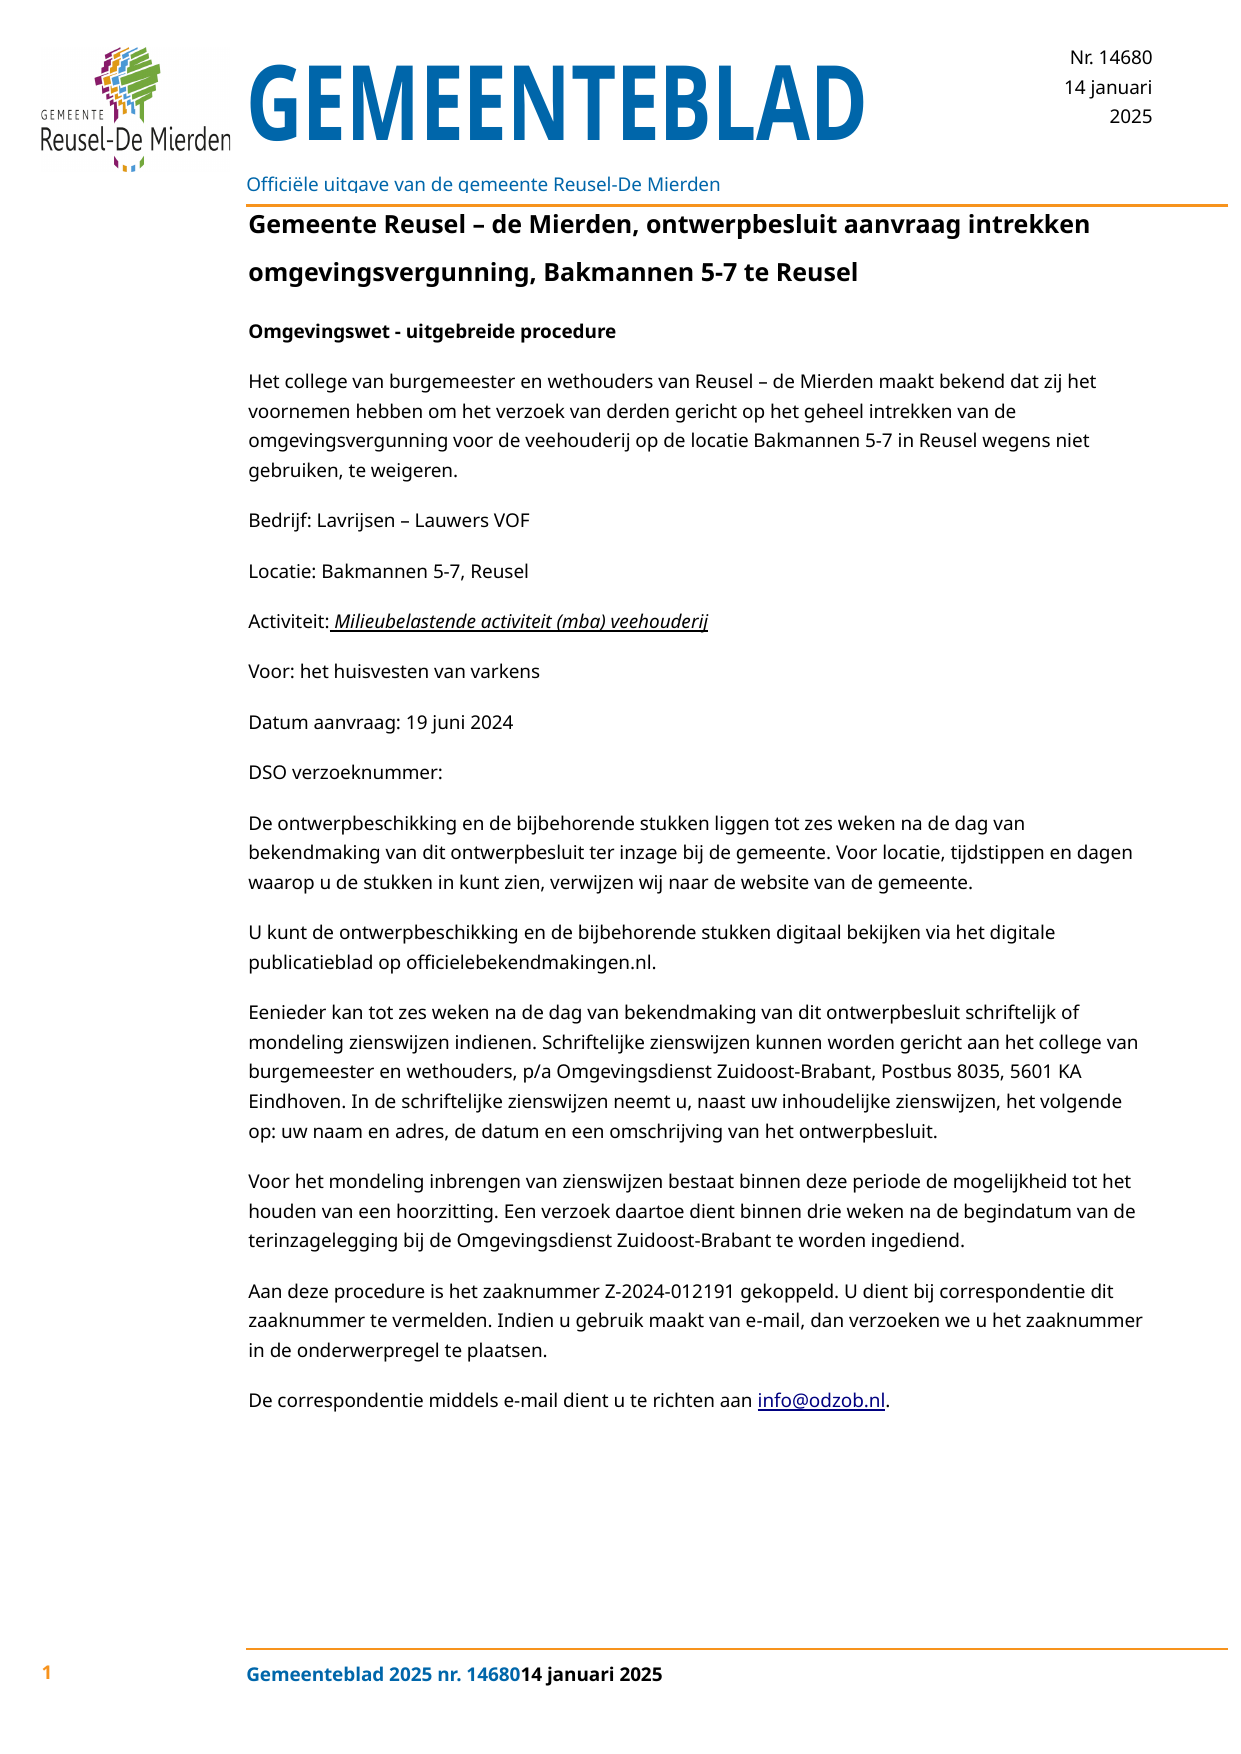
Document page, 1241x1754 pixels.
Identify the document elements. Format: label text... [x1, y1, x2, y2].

text Voor: het huisvesten van varkens [248, 659, 1152, 684]
text Aan deze procedure is het zaaknummer Z-2024-012191 gekoppeld. U dient bij correspondentie dit zaaknummer te vermelden. Indien u gebruik maakt van e-mail, dan verzoeken we u het zaaknummer in de onderwerpregel te plaatsen. [248, 1278, 1152, 1363]
text Gemeente Reusel – de Mierden, ontwerpbesluit aanvraag intrekken omgevingsvergunning, Bakmannen 5-7 te Reusel [248, 207, 1152, 288]
text Voor het mondeling inbrengen van zienswijzen bestaat binnen deze periode de mogelijkheid tot het houden van een hoorzitting. Een verzoek daartoe dient binnen drie weken na de begindatum van de terinzagelegging bij de Omgevingsdienst Zuidoost-Brabant te worden ingediend. [248, 1168, 1152, 1253]
text De ontwerpbeschikking en de bijbehorende stukken liggen tot zes weken na de dag van bekendmaking van dit ontwerpbesluit ter inzage bij de gemeente. Voor locatie, tijdstippen en dagen waarop u de stukken in kunt zien, verwijzen wij naar de website van de gemeente. [248, 810, 1152, 895]
text Activiteit: Milieubelastende activiteit (mba) veehouderij [248, 608, 1152, 634]
text Datum aanvraag: 19 juni 2024 [248, 709, 1152, 735]
picture [41, 47, 231, 172]
text Omgevingswet - uitgebreide procedure [248, 318, 1152, 344]
text U kunt de ontwerpbeschikking en de bijbehorende stukken digitaal bekijken via het digitale publicatieblad op officielebekendmakingen.nl. [248, 919, 1152, 975]
text Locatie: Bakmannen 5-7, Reusel [248, 558, 1152, 584]
text De correspondentie middels e-mail dient u te richten aan info@odzob.nl. [248, 1387, 1152, 1413]
text Het college van burgemeester en wethouders van Reusel – de Mierden maakt bekend dat zij het voornemen hebben om het verzoek van derden gericht op het geheel intrekken van de omgevingsvergunning voor de veehouderij op de locatie Bakmannen 5-7 in Reusel wegens niet gebruiken, te weigeren. [248, 368, 1152, 483]
text DSO verzoeknummer: [248, 759, 1152, 785]
text Eenieder kan tot zes weken na de dag van bekendmaking van dit ontwerpbesluit schriftelijk of mondeling zienswijzen indienen. Schriftelijke zienswijzen kunnen worden gericht aan het college van burgemeester en wethouders, p/a Omgevingsdienst Zuidoost-Brabant, Postbus 8035, 5601 KA Eindhoven. In de schriftelijke zienswijzen neemt u, naast uw inhoudelijke zienswijzen, het volgende op: uw naam en adres, de datum en een omschrijving van het ontwerpbesluit. [248, 999, 1152, 1144]
text Bedrijf: Lavrijsen – Lauwers VOF [248, 507, 1152, 533]
